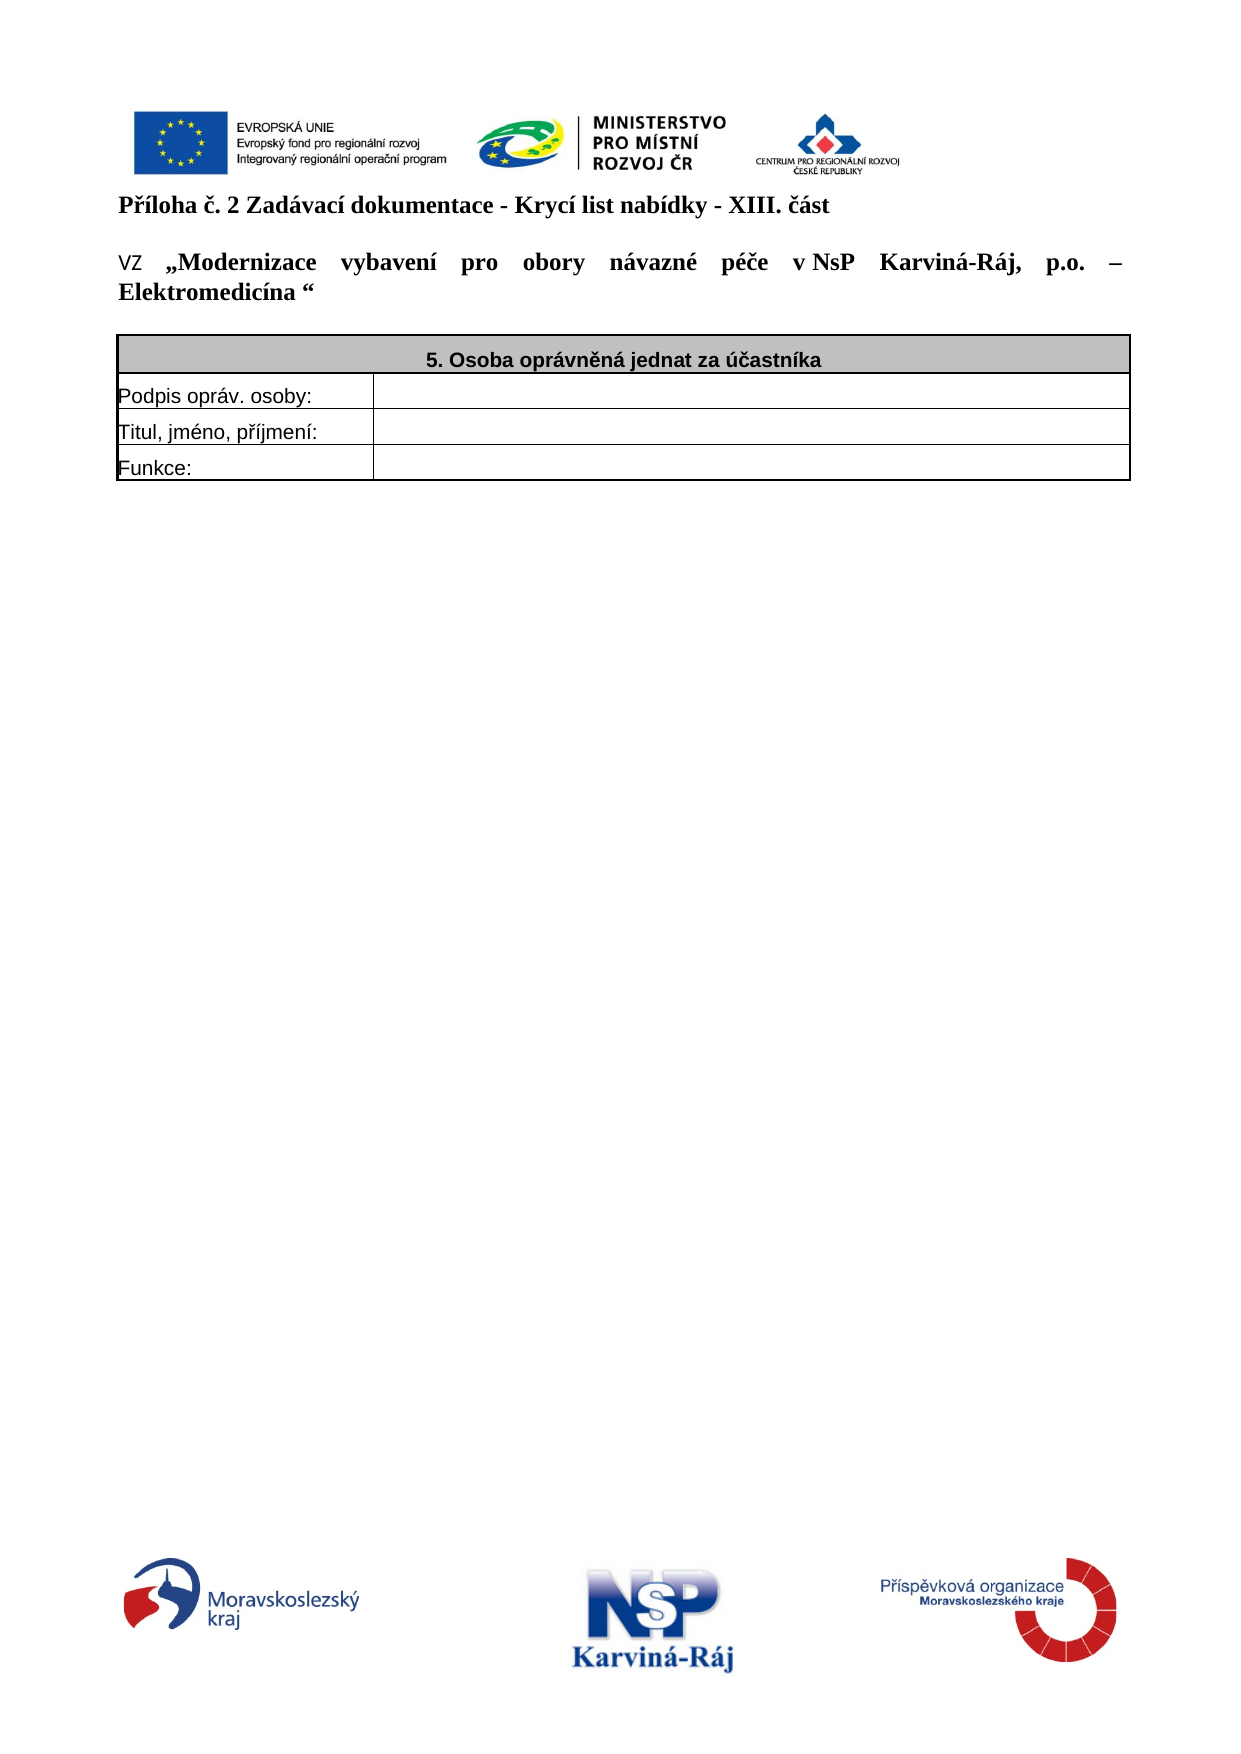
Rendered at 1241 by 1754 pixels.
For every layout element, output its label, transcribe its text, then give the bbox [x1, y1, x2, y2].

table_cell [374, 409, 1129, 443]
table_cell Funkce: [119, 445, 373, 479]
table_cell Titul, jméno, příjmení: [119, 409, 373, 443]
table_cell [374, 374, 1129, 407]
table_cell Podpis opráv. osoby: [119, 374, 373, 407]
table_cell 5. Osoba oprávněná jednat za účastníka [119, 336, 1129, 372]
table_cell [374, 445, 1129, 479]
